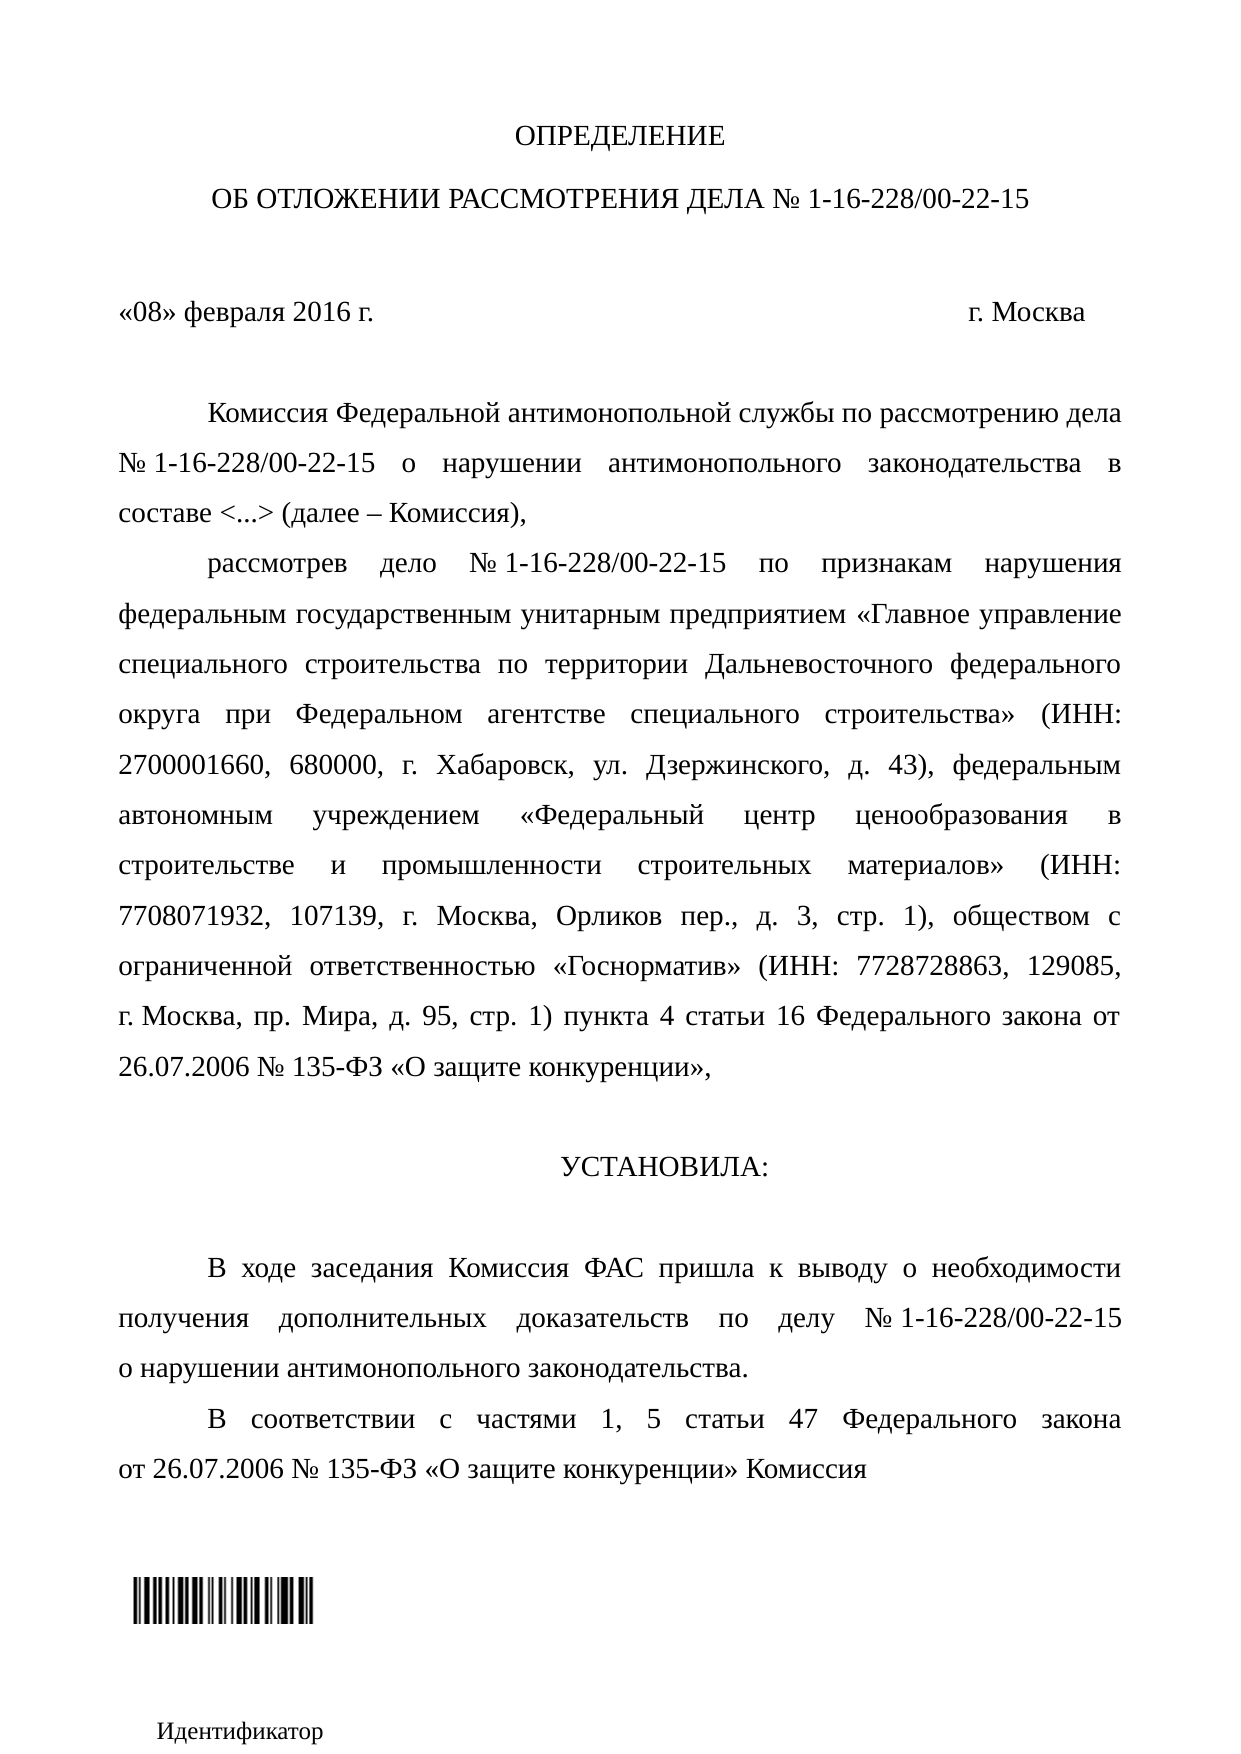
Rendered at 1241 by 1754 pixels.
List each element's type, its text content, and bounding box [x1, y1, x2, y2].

text В соответствии с частями 1, 5 статьи 47 Федерального закона от 26.07.2006 № 135-ФЗ «О защите конкуренции» Комиссия [118, 1401, 1122, 1485]
text рассмотрев дело № 1-16-228/00-22-15 по признакам нарушения федеральным государственным унитарным предприятием «Главное управление специального строительства по территории Дальневосточного федерального округа при Федеральном агентстве специального строительства» (ИНН: 2700001660, 680000, г. Хабаровск, ул. Дзержинского, д. 43), федеральным автономным учреждением «Федеральный центр ценообразования в строительстве и промышленности строительных материалов» (ИНН: 7708071932, 107139, г. Москва, Орликов пер., д. 3, стр. 1), обществом с ограниченной ответственностью «Госнорматив» (ИНН: 7728728863, 129085, г. Москва, пр. Мира, д. 95, стр. 1) пункта 4 статьи 16 Федерального закона от 26.07.2006 № 135-ФЗ «О защите конкуренции», [118, 546, 1122, 1082]
text Комиссия Федеральной антимонопольной службы по рассмотрению дела № 1-16-228/00-22-15 о нарушении антимонопольного законодательства в составе <...> (далее – Комиссия), [118, 395, 1122, 529]
picture [118, 1577, 331, 1624]
text УСТАНОВИЛА: [118, 1149, 1122, 1183]
text В ходе заседания Комиссия ФАС пришла к выводу о необходимости получения дополнительных доказательств по делу № 1-16-228/00-22-15 о нарушении антимонопольного законодательства. [118, 1250, 1122, 1384]
text ОПРЕДЕЛЕНИЕ [118, 118, 1122, 152]
text «08» февраля 2016 г. г. Москва [118, 294, 1122, 328]
text ОБ ОТЛОЖЕНИИ РАССМОТРЕНИЯ ДЕЛА № 1-16-228/00-22-15 [118, 181, 1122, 214]
